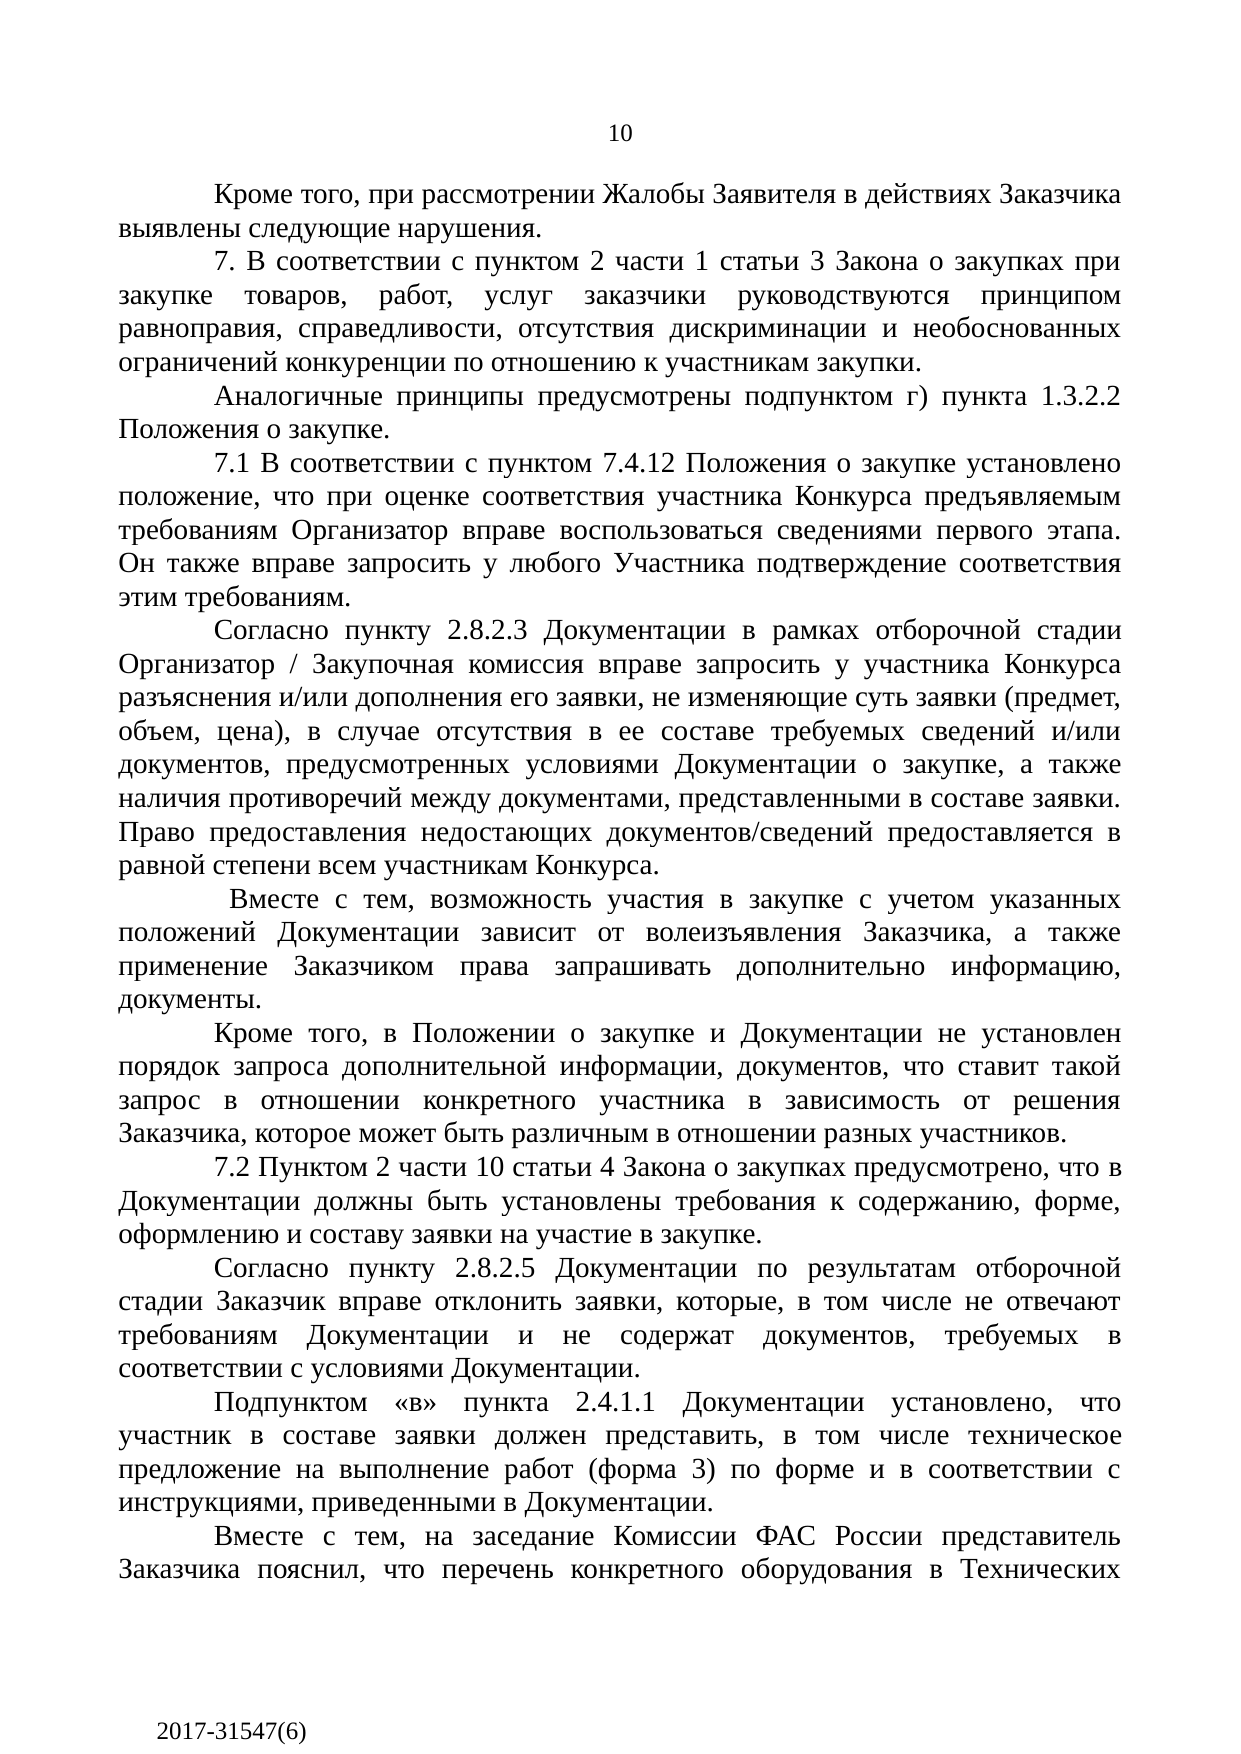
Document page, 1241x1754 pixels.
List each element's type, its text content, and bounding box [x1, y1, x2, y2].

text Согласно пункту 2.8.2.3 Документации в рамках отборочной стадии Организатор / Закупочная комиссия вправе запросить у участника Конкурса разъяснения и/или дополнения его заявки, не изменяющие суть заявки (предмет, объем, цена), в случае отсутствия в ее составе требуемых сведений и/или документов, предусмотренных условиями Документации о закупке, а также наличия противоречий между документами, представленными в составе заявки. Право предоставления недостающих документов/сведений предоставляется в равной степени всем участникам Конкурса. [118, 612, 1122, 881]
text Вместе с тем, возможность участия в закупке с учетом указанных положений Документации зависит от волеизъявления Заказчика, а также применение Заказчиком права запрашивать дополнительно информацию, документы. [118, 881, 1122, 1015]
text Кроме того, в Положении о закупке и Документации не установлен порядок запроса дополнительной информации, документов, что ставит такой запрос в отношении конкретного участника в зависимость от решения Заказчика, которое может быть различным в отношении разных участников. [118, 1015, 1122, 1149]
text Аналогичные принципы предусмотрены подпунктом г) пункта 1.3.2.2 Положения о закупке. [118, 378, 1122, 445]
text Вместе с тем, на заседание Комиссии ФАС России представитель Заказчика пояснил, что перечень конкретного оборудования в Технических [118, 1518, 1122, 1585]
text Согласно пункту 2.8.2.5 Документации по результатам отборочной стадии Заказчик вправе отклонить заявки, которые, в том числе не отвечают требованиям Документации и не содержат документов, требуемых в соответствии с условиями Документации. [118, 1250, 1122, 1384]
text 7.1 В соответствии с пунктом 7.4.12 Положения о закупке установлено положение, что при оценке соответствия участника Конкурса предъявляемым требованиям Организатор вправе воспользоваться сведениями первого этапа. Он также вправе запросить у любого Участника подтверждение соответствия этим требованиям. [118, 445, 1122, 612]
text Подпунктом «в» пункта 2.4.1.1 Документации установлено, что участник в составе заявки должен представить, в том числе техническое предложение на выполнение работ (форма 3) по форме и в соответствии с инструкциями, приведенными в Документации. [118, 1384, 1122, 1518]
text 7. В соответствии с пунктом 2 части 1 статьи 3 Закона о закупках при закупке товаров, работ, услуг заказчики руководствуются принципом равноправия, справедливости, отсутствия дискриминации и необоснованных ограничений конкуренции по отношению к участникам закупки. [118, 243, 1122, 378]
text Кроме того, при рассмотрении Жалобы Заявителя в действиях Заказчика выявлены следующие нарушения. [118, 176, 1122, 243]
text 7.2 Пунктом 2 части 10 статьи 4 Закона о закупках предусмотрено, что в Документации должны быть установлены требования к содержанию, форме, оформлению и составу заявки на участие в закупке. [118, 1149, 1122, 1250]
